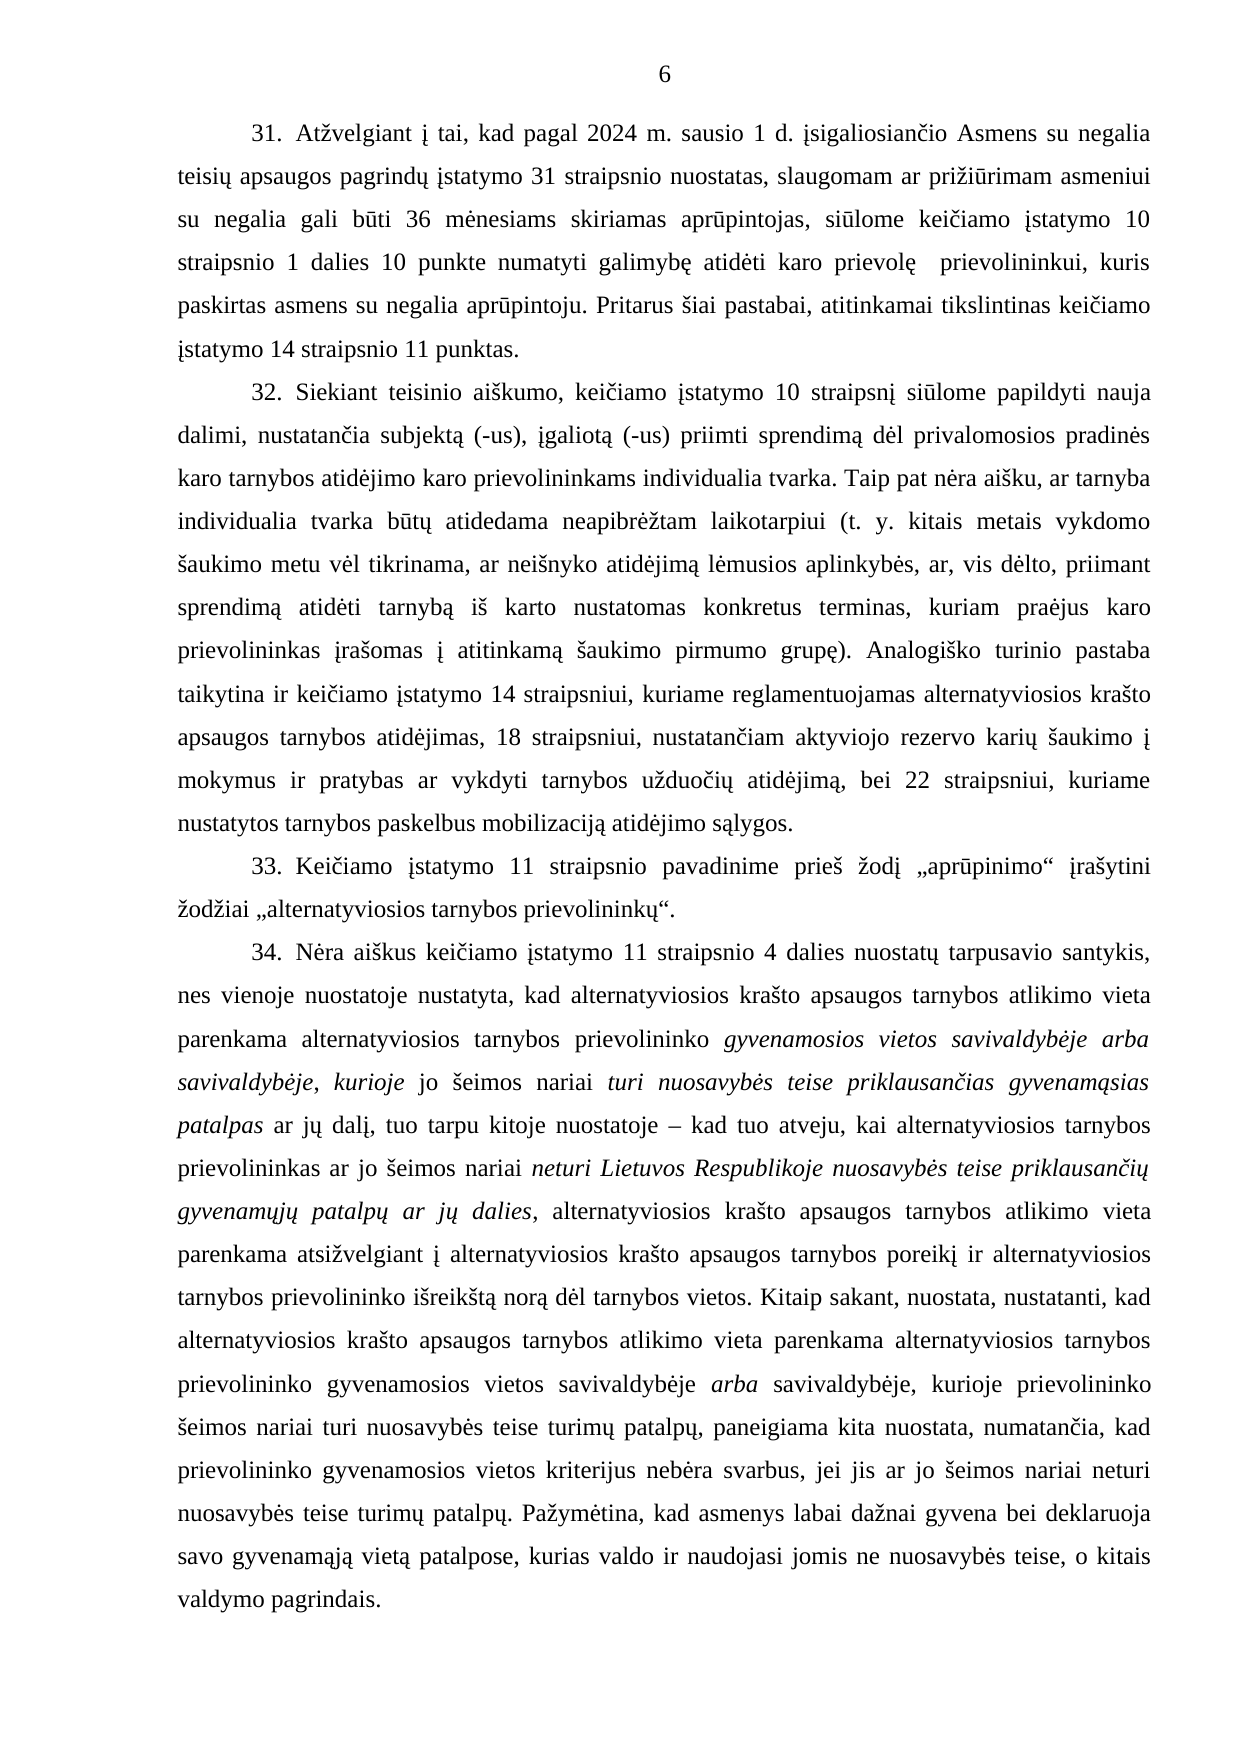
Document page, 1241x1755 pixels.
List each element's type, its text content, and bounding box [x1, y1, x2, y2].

list Nėra aiškus keičiamo įstatymo 11 straipsnio 4 dalies nuostatų tarpusavio santykis, nes vienoje nuostatoje nustatyta, kad alternatyviosios krašto apsaugos tarnybos atlikimo vieta parenkama alternatyviosios tarnybos prievolininko gyvenamosios vietos savivaldybėje arba savivaldybėje, kurioje jo šeimos nariai turi nuosavybės teise priklausančias gyvenamąsias patalpas ar jų dalį, tuo tarpu kitoje nuostatoje – kad tuo atveju, kai alternatyviosios tarnybos prievolininkas ar jo šeimos nariai neturi Lietuvos Respublikoje nuosavybės teise priklausančių gyvenamųjų patalpų ar jų dalies, alternatyviosios krašto apsaugos tarnybos atlikimo vieta parenkama atsižvelgiant į alternatyviosios krašto apsaugos tarnybos poreikį ir alternatyviosios tarnybos prievolininko išreikštą norą dėl tarnybos vietos. Kitaip sakant, nuostata, nustatanti, kad alternatyviosios krašto apsaugos tarnybos atlikimo vieta parenkama alternatyviosios tarnybos prievolininko gyvenamosios vietos savivaldybėje arba savivaldybėje, kurioje prievolininko šeimos nariai turi nuosavybės teise turimų patalpų, paneigiama kita nuostata, numatančia, kad prievolininko gyvenamosios vietos kriterijus nebėra svarbus, jei jis ar jo šeimos nariai neturi nuosavybės teise turimų patalpų. Pažymėtina, kad asmenys labai dažnai gyvena bei deklaruoja savo gyvenamąją vietą patalpose, kurias valdo ir naudojasi jomis ne nuosavybės teise, o kitais valdymo pagrindais. [177, 937, 1152, 1613]
list Keičiamo įstatymo 11 straipsnio pavadinime prieš žodį „aprūpinimo“ įrašytini žodžiai „alternatyviosios tarnybos prievolininkų“. [177, 851, 1152, 923]
list Siekiant teisinio aiškumo, keičiamo įstatymo 10 straipsnį siūlome papildyti nauja dalimi, nustatančia subjektą (-us), įgaliotą (-us) priimti sprendimą dėl privalomosios pradinės karo tarnybos atidėjimo karo prievolininkams individualia tvarka. Taip pat nėra aišku, ar tarnyba individualia tvarka būtų atidedama neapibrėžtam laikotarpiui (t. y. kitais metais vykdomo šaukimo metu vėl tikrinama, ar neišnyko atidėjimą lėmusios aplinkybės, ar, vis dėlto, priimant sprendimą atidėti tarnybą iš karto nustatomas konkretus terminas, kuriam praėjus karo prievolininkas įrašomas į atitinkamą šaukimo pirmumo grupę). Analogiško turinio pastaba taikytina ir keičiamo įstatymo 14 straipsniui, kuriame reglamentuojamas alternatyviosios krašto apsaugos tarnybos atidėjimas, 18 straipsniui, nustatančiam aktyviojo rezervo karių šaukimo į mokymus ir pratybas ar vykdyti tarnybos užduočių atidėjimą, bei 22 straipsniui, kuriame nustatytos tarnybos paskelbus mobilizaciją atidėjimo sąlygos. [177, 377, 1152, 837]
list Atžvelgiant į tai, kad pagal 2024 m. sausio 1 d. įsigaliosiančio Asmens su negalia teisių apsaugos pagrindų įstatymo 31 straipsnio nuostatas, slaugomam ar prižiūrimam asmeniui su negalia gali būti 36 mėnesiams skiriamas aprūpintojas, siūlome keičiamo įstatymo 10 straipsnio 1 dalies 10 punkte numatyti galimybę atidėti karo prievolę prievolininkui, kuris paskirtas asmens su negalia aprūpintoju. Pritarus šiai pastabai, atitinkamai tikslintinas keičiamo įstatymo 14 straipsnio 11 punktas. [177, 118, 1152, 362]
